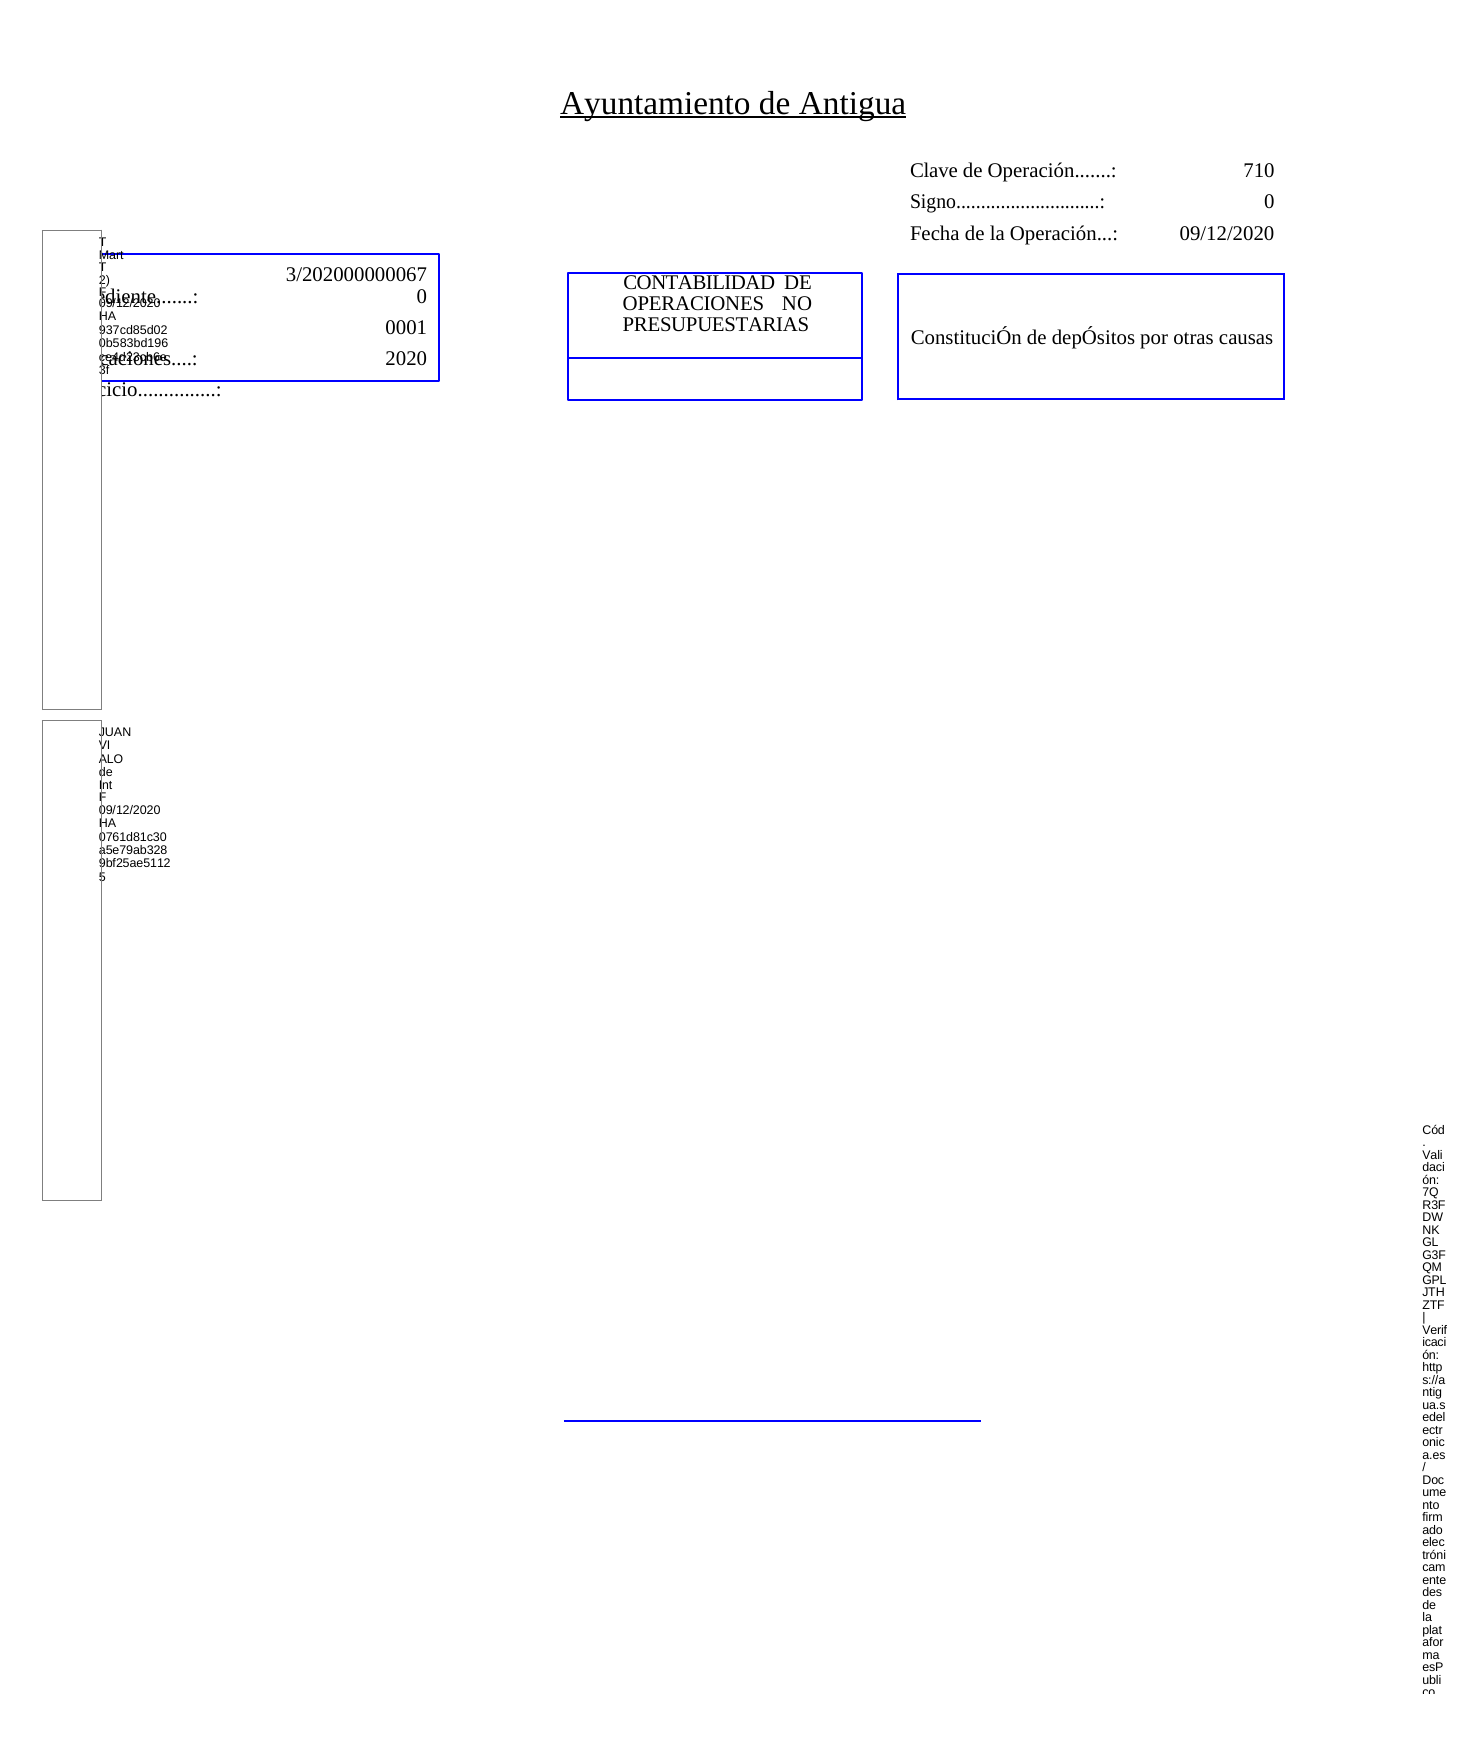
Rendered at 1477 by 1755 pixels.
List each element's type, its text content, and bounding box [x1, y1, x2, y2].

text Fecha de la Operación...: 09/12/2020 [43, 231, 101, 709]
text ConstituciÓn de depÓsitos por otras causas [911, 325, 1283, 349]
text [43, 721, 101, 1200]
text Ayuntamiento de Antigua [50, 83, 1416, 121]
text Signo.............................: 0 [910, 189, 1476, 213]
text Clave de Operación.......: 710 [910, 158, 1476, 182]
text Cód. Validación: 7QR3FDWNKGLG3FQMGPLJTHZTF | Verificación: https://antigua.sedelectronica.es/ Documento firmado electrónicamente desde la plataforma esPublico Gestiona | Página 1 de 1 [1422, 1124, 1447, 1694]
text Fecha de la Operación...: 09/12/2020 [910, 220, 1476, 244]
